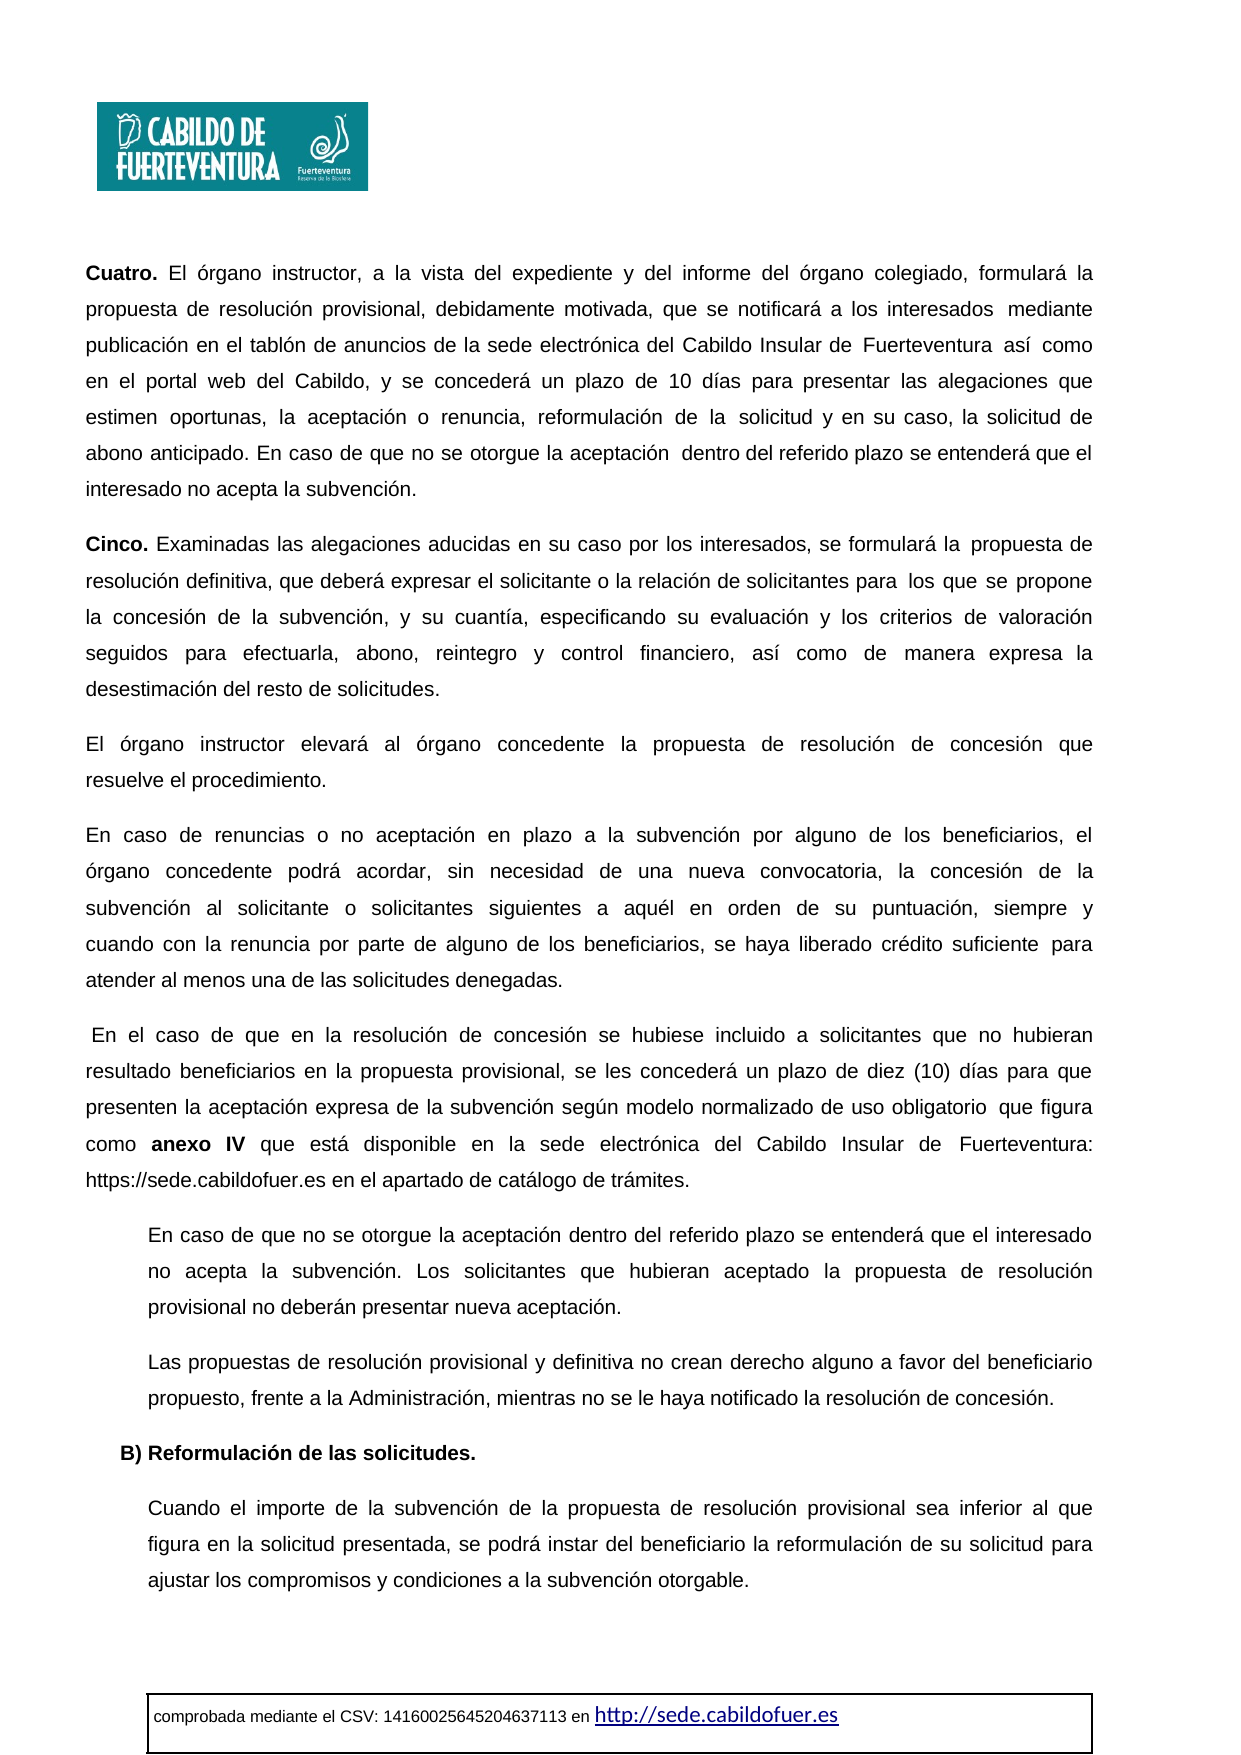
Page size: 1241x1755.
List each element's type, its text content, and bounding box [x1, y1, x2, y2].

text Cinco. Examinadas las alegaciones aducidas en su caso por los interesados, se formulará la propuesta de resolución definitiva, que deberá expresar el solicitante o la relación de solicitantes para los que se propone la concesión de la subvención, y su cuantía, especificando su evaluación y los criterios de valoración seguidos para efectuarla, abono, reintegro y control financiero, así como de manera expresa la desestimación del resto de solicitudes. [85, 532, 1093, 701]
list Reformulación de las solicitudes. [120, 1441, 1107, 1465]
text Las propuestas de resolución provisional y definitiva no crean derecho alguno a favor del beneficiario propuesto, frente a la Administración, mientras no se le haya notificado la resolución de concesión. [148, 1350, 1093, 1410]
text En caso de que no se otorgue la aceptación dentro del referido plazo se entenderá que el interesado no acepta la subvención. Los solicitantes que hubieran aceptado la propuesta de resolución provisional no deberán presentar nueva aceptación. [148, 1223, 1093, 1319]
text Cuando el importe de la subvención de la propuesta de resolución provisional sea inferior al que figura en la solicitud presentada, se podrá instar del beneficiario la reformulación de su solicitud para ajustar los compromisos y condiciones a la subvención otorgable. [148, 1496, 1093, 1592]
text El órgano instructor elevará al órgano concedente la propuesta de resolución de concesión que resuelve el procedimiento. [85, 732, 1093, 792]
text En el caso de que en la resolución de concesión se hubiese incluido a solicitantes que no hubieran resultado beneficiarios en la propuesta provisional, se les concederá un plazo de diez (10) días para que presenten la aceptación expresa de la subvención según modelo normalizado de uso obligatorio que figura como anexo IV que está disponible en la sede electrónica del Cabildo Insular de Fuerteventura: https://sede.cabildofuer.es en el apartado de catálogo de trámites. [85, 1023, 1093, 1191]
text Cuatro. El órgano instructor, a la vista del expediente y del informe del órgano colegiado, formulará la propuesta de resolución provisional, debidamente motivada, que se notificará a los interesados mediante publicación en el tablón de anuncios de la sede electrónica del Cabildo Insular de Fuerteventura así como en el portal web del Cabildo, y se concederá un plazo de 10 días para presentar las alegaciones que estimen oportunas, la aceptación o renuncia, reformulación de la solicitud y en su caso, la solicitud de abono anticipado. En caso de que no se otorgue la aceptación dentro del referido plazo se entenderá que el interesado no acepta la subvención. [85, 260, 1093, 501]
text En caso de renuncias o no aceptación en plazo a la subvención por alguno de los beneficiarios, el órgano concedente podrá acordar, sin necesidad de una nueva convocatoria, la concesión de la subvención al solicitante o solicitantes siguientes a aquél en orden de su puntuación, siempre y cuando con la renuncia por parte de alguno de los beneficiarios, se haya liberado crédito suficiente para atender al menos una de las solicitudes denegadas. [85, 823, 1093, 992]
